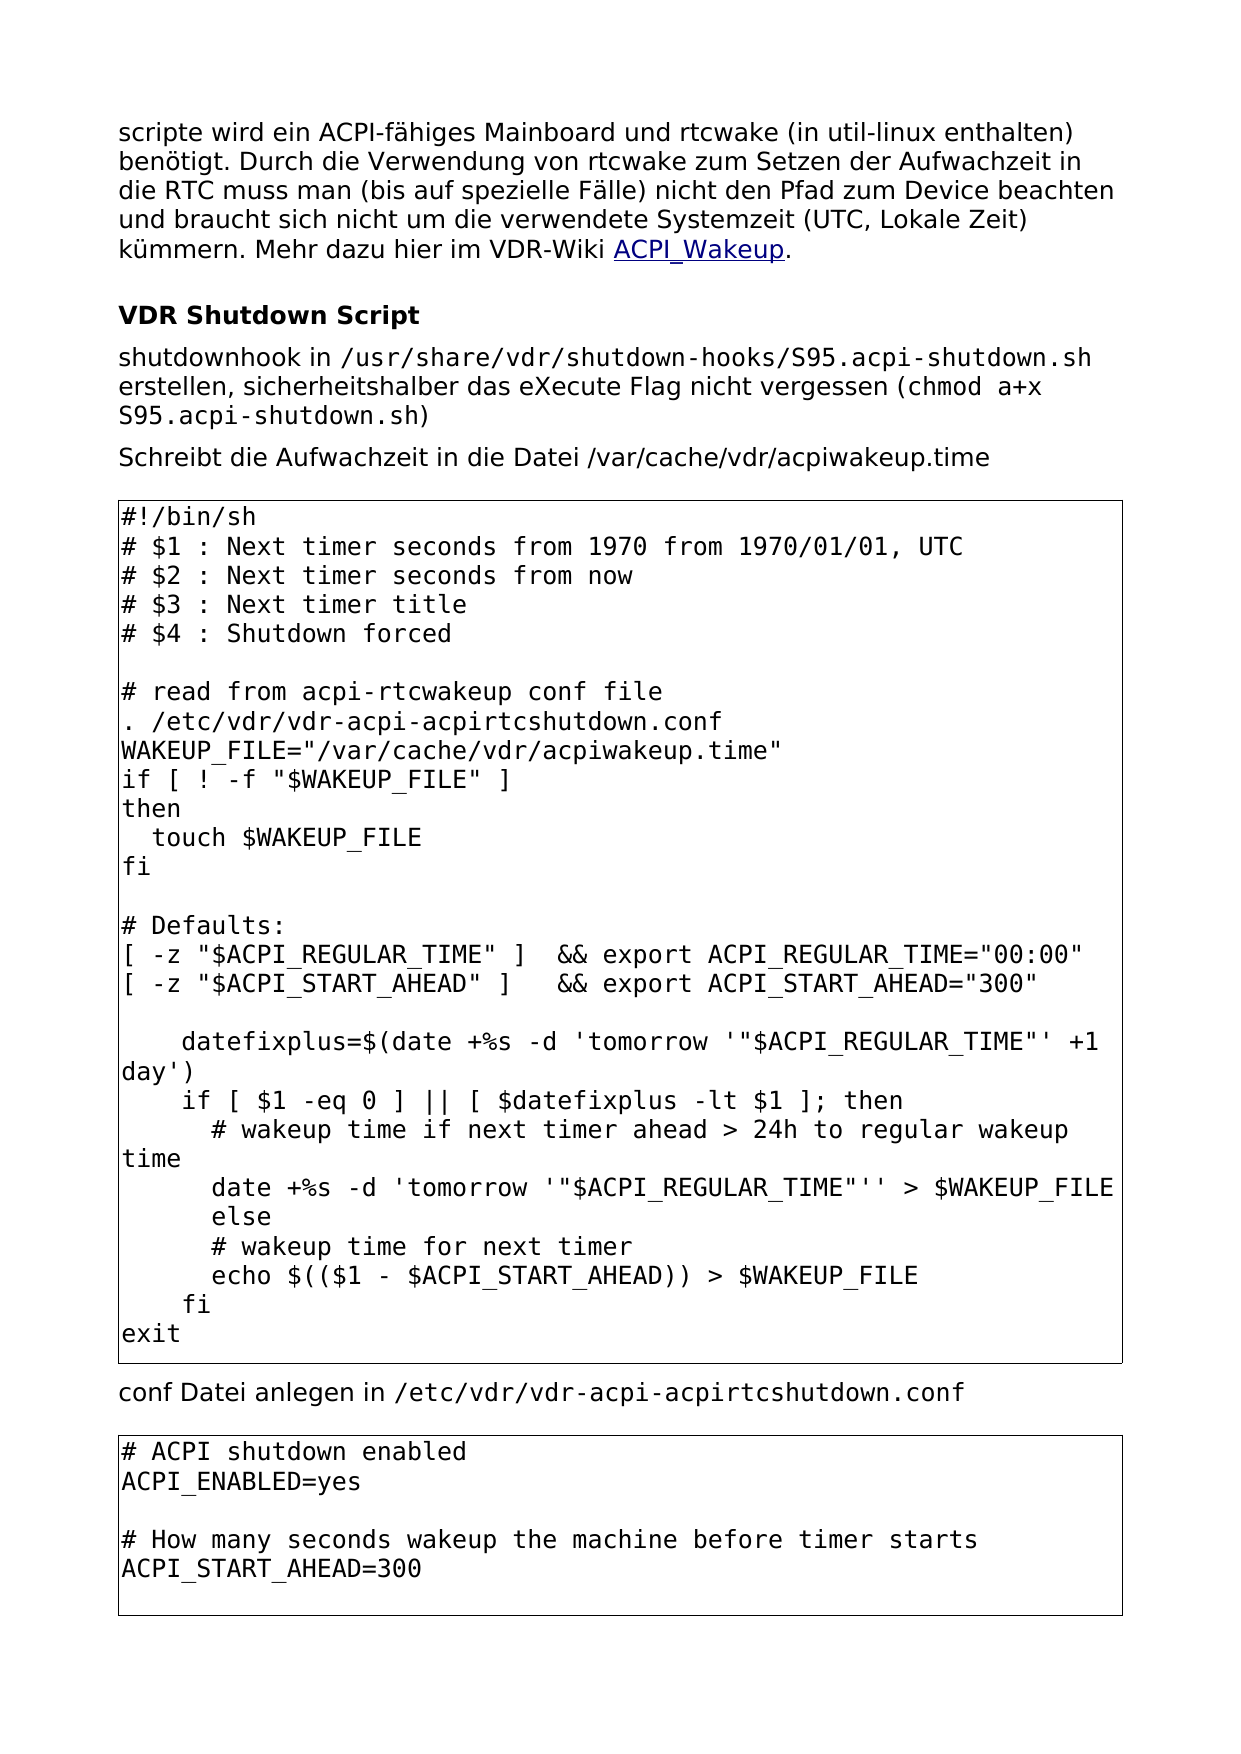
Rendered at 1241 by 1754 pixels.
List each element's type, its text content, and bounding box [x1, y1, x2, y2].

subtitle VDR Shutdown Script [118, 301, 1122, 331]
text shutdownhook in /usr/share/vdr/shutdown-hooks/S95.acpi-shutdown.sh erstellen, sicherheitshalber das eXecute Flag nicht vergessen (chmod a+x S95.acpi-shutdown.sh) [118, 343, 1122, 431]
text conf Datei anlegen in /etc/vdr/vdr-acpi-acpirtcshutdown.conf [118, 1378, 1122, 1407]
table_header # ACPI shutdown enabled ACPI_ENABLED=yes # How many seconds wakeup the machine before timer starts ACPI_START_AHEAD=300 [119, 1436, 1122, 1615]
text scripte wird ein ACPI-fähiges Mainboard und rtcwake (in util-linux enthalten) benötigt. Durch die Verwendung von rtcwake zum Setzen der Aufwachzeit in die RTC muss man (bis auf spezielle Fälle) nicht den Pfad zum Device beachten und braucht sich nicht um die verwendete Systemzeit (UTC, Lokale Zeit) kümmern. Mehr dazu hier im VDR-Wiki ACPI_Wakeup. [118, 118, 1122, 264]
table_header #!/bin/sh # $1 : Next timer seconds from 1970 from 1970/01/01, UTC # $2 : Next timer seconds from now # $3 : Next timer title # $4 : Shutdown forced # read from acpi-rtcwakeup conf file . /etc/vdr/vdr-acpi-acpirtcshutdown.conf WAKEUP_FILE="/var/cache/vdr/acpiwakeup.time" if [ ! -f "$WAKEUP_FILE" ] then touch $WAKEUP_FILE fi # Defaults: [ -z "$ACPI_REGULAR_TIME" ] && export ACPI_REGULAR_TIME="00:00" [ -z "$ACPI_START_AHEAD" ] && export ACPI_START_AHEAD="300" datefixplus=$(date +%s -d 'tomorrow '"$ACPI_REGULAR_TIME"' +1 day') if [ $1 -eq 0 ] || [ $datefixplus -lt $1 ]; then # wakeup time if next timer ahead > 24h to regular wakeup time date +%s -d 'tomorrow '"$ACPI_REGULAR_TIME"'' > $WAKEUP_FILE else # wakeup time for next timer echo $(($1 - $ACPI_START_AHEAD)) > $WAKEUP_FILE fi exit [119, 501, 1122, 1363]
text Schreibt die Aufwachzeit in die Datei /var/cache/vdr/acpiwakeup.time [118, 443, 1122, 472]
